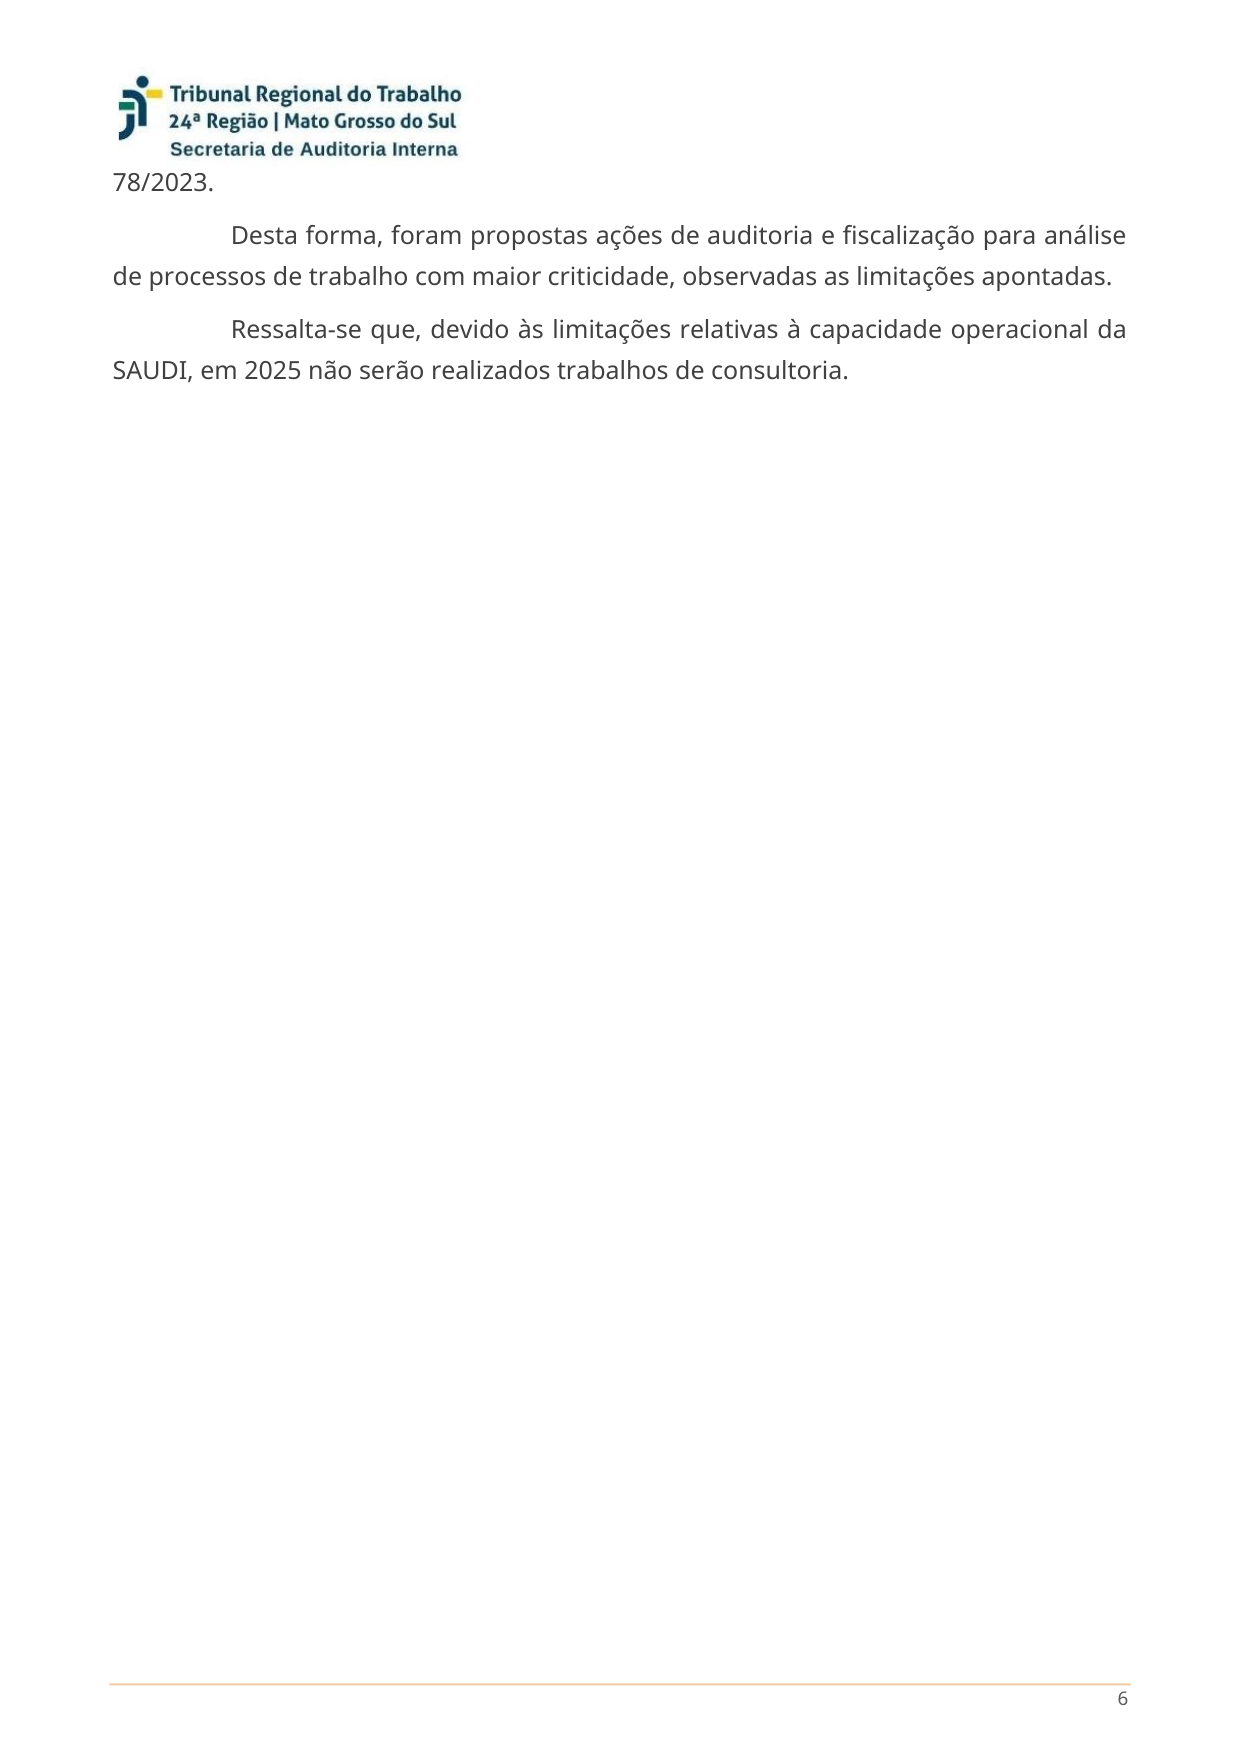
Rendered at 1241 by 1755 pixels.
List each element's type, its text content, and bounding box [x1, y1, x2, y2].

text Ressalta-se que, devido às limitações relativas à capacidade operacional da SAUDI, em 2025 não serão realizados trabalhos de consultoria. [112, 312, 1128, 387]
text Desta forma, foram propostas ações de auditoria e fiscalização para análise de processos de trabalho com maior criticidade, observadas as limitações apontadas. [112, 218, 1128, 293]
text 78/2023. [112, 164, 1128, 199]
